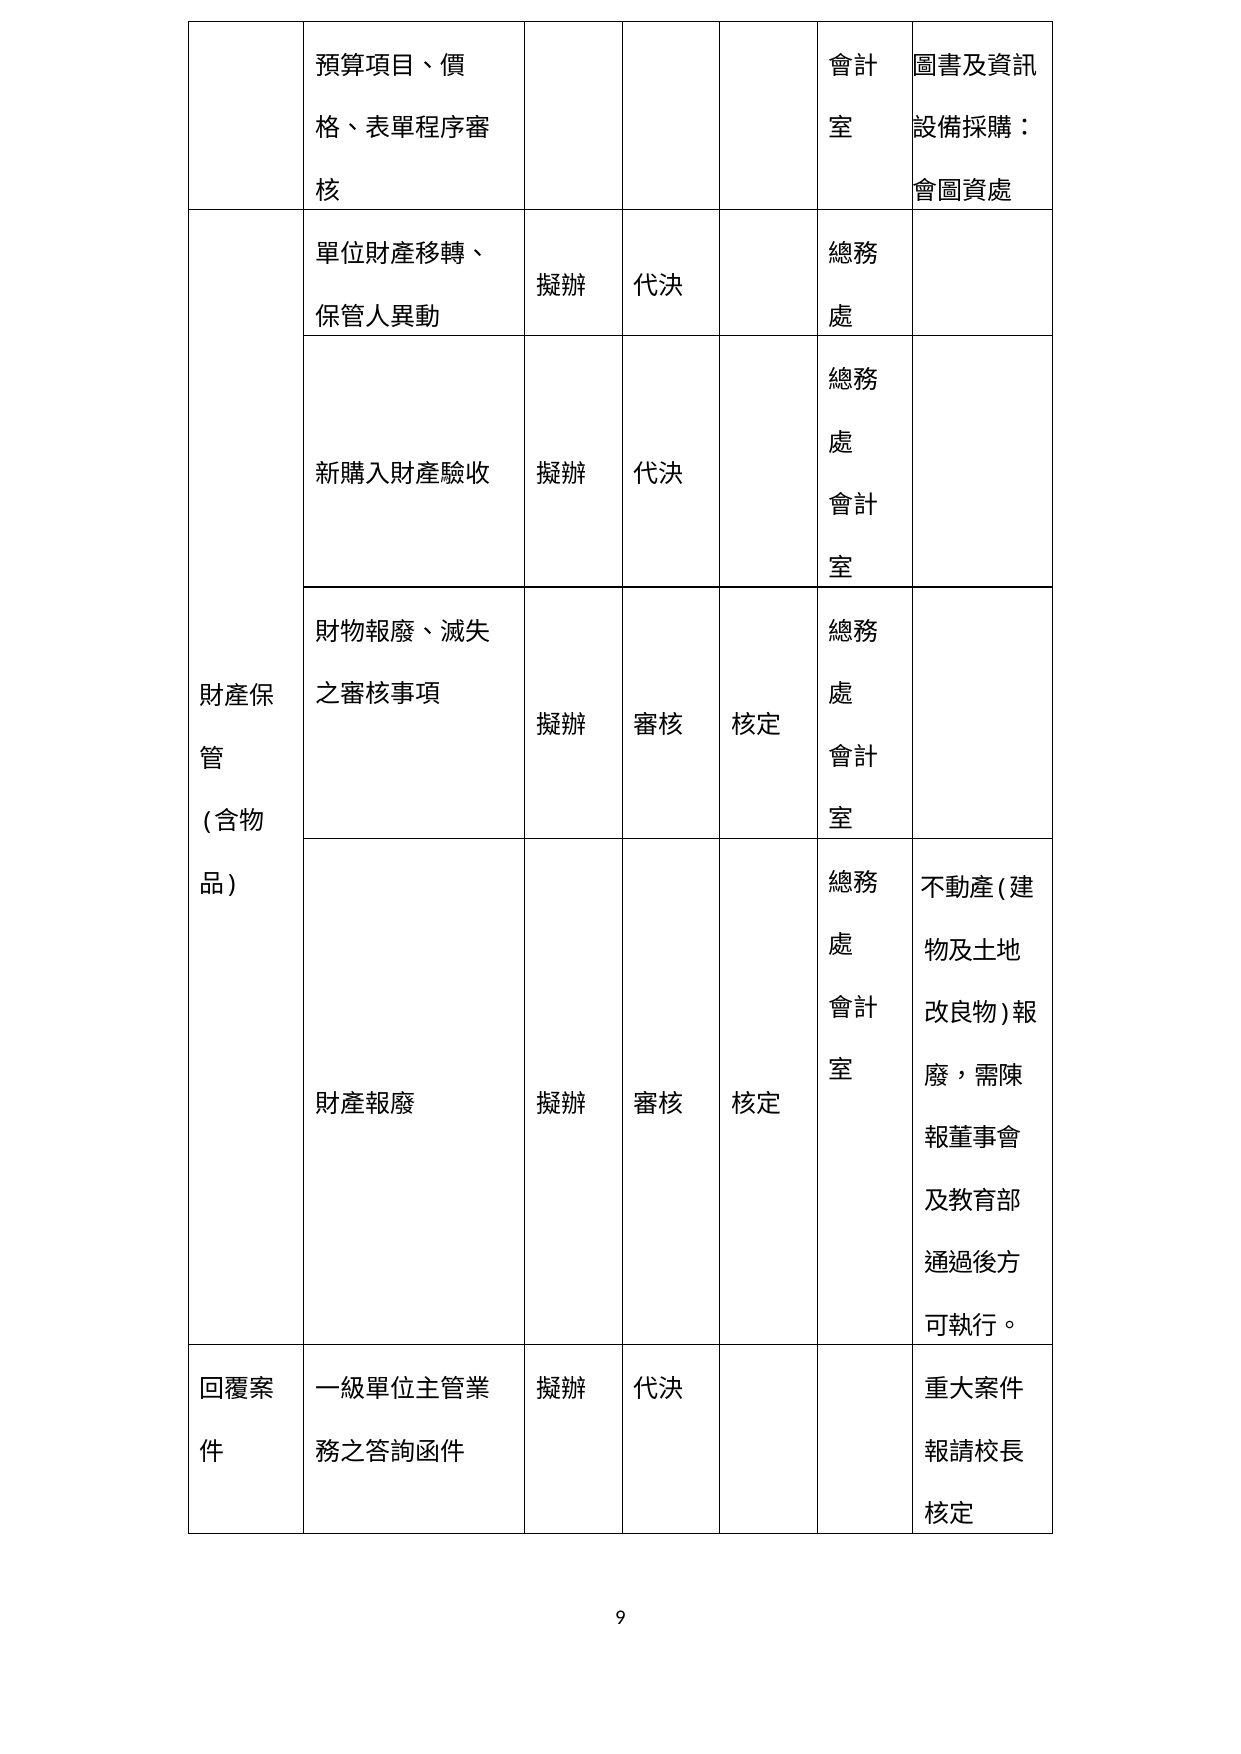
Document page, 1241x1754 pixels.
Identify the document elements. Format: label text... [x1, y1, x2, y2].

table_cell 核定 [720, 839, 817, 1344]
table_cell [525, 22, 622, 209]
table_cell 總務處 會計室 [818, 336, 912, 586]
table_cell [720, 210, 817, 335]
table_cell 財物報廢、滅失之審核事項 [304, 588, 524, 837]
table_cell 審核 [623, 588, 719, 837]
table_cell 預算項目、價格、表單程序審核 [304, 22, 524, 209]
table_cell [720, 22, 817, 209]
table_cell 擬辦 [525, 336, 622, 586]
table_cell 一級單位主管業務之答詢函件 [304, 1345, 524, 1533]
table_cell 總務處 會計室 [818, 588, 912, 837]
table_cell 不動產(建物及土地改良物)報廢，需陳報董事會及教育部通過後方可執行。 [913, 839, 1052, 1344]
table_cell [913, 336, 1052, 586]
table_cell 擬辦 [525, 210, 622, 335]
table_cell 擬辦 [525, 839, 622, 1344]
table_cell 代決 [623, 210, 719, 335]
table_cell 單位財產移轉、保管人異動 [304, 210, 524, 335]
table_cell 新購入財產驗收 [304, 336, 524, 586]
table_cell 會計室 [818, 22, 912, 209]
table_cell 代決 [623, 1345, 719, 1533]
table_cell 重大案件報請校長核定 [913, 1345, 1052, 1533]
table_cell [720, 336, 817, 586]
table_cell [720, 1345, 817, 1533]
table_cell 核定 [720, 588, 817, 837]
table_cell 財產報廢 [304, 839, 524, 1344]
table_cell 總務處 [818, 210, 912, 335]
table_cell 代決 [623, 336, 719, 586]
table_cell 財產保管 (含物品) [189, 210, 303, 1344]
table_cell [913, 210, 1052, 335]
table_cell [818, 1345, 912, 1533]
table_cell 審核 [623, 839, 719, 1344]
table_cell [913, 588, 1052, 837]
table_cell [623, 22, 719, 209]
table_cell 圖書及資訊設備採購：會圖資處 [913, 22, 1052, 209]
table_cell 回覆案件 [189, 1345, 303, 1533]
table_cell 總務處 會計室 [818, 839, 912, 1344]
table_cell 擬辦 [525, 1345, 622, 1533]
table_cell 擬辦 [525, 588, 622, 837]
table_cell [189, 22, 303, 209]
